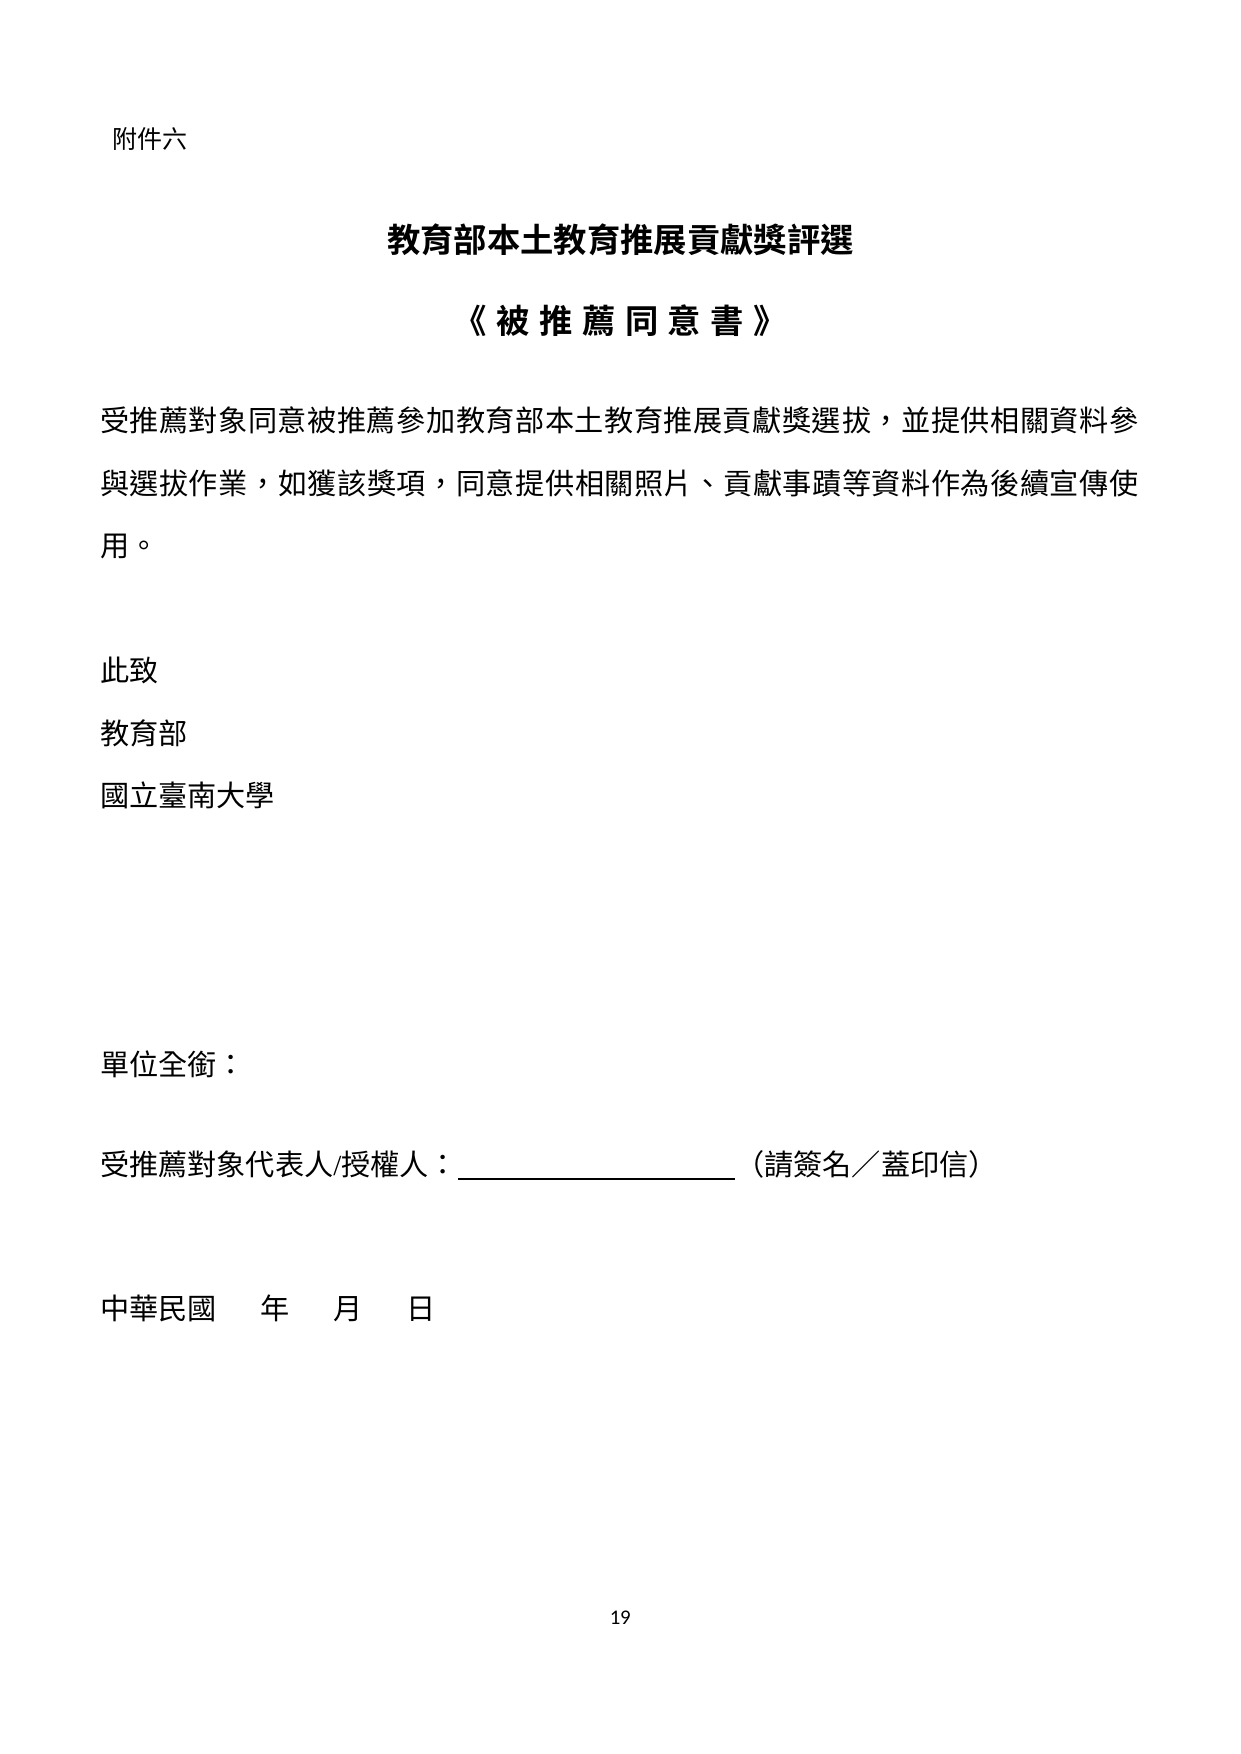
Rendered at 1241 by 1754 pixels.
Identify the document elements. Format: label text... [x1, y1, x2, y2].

text 附件六 [112, 96, 1128, 159]
table_cell 受推薦對象同意被推薦參加教育部本土教育推展貢獻獎選拔，並提供相關資料參與選拔作業，如獲該獎項，同意提供相關照片、貢獻事蹟等資料作為後續宣傳使用。 此致 教育部 國立臺南大學 單位全銜： 受推薦對象代表人/授權人： （請簽名∕蓋印信） 中華民國 年 月 日 [89, 340, 1152, 1327]
table_header 教育部本土教育推展貢獻獎評選 《被推薦同意書》 [89, 178, 1152, 340]
